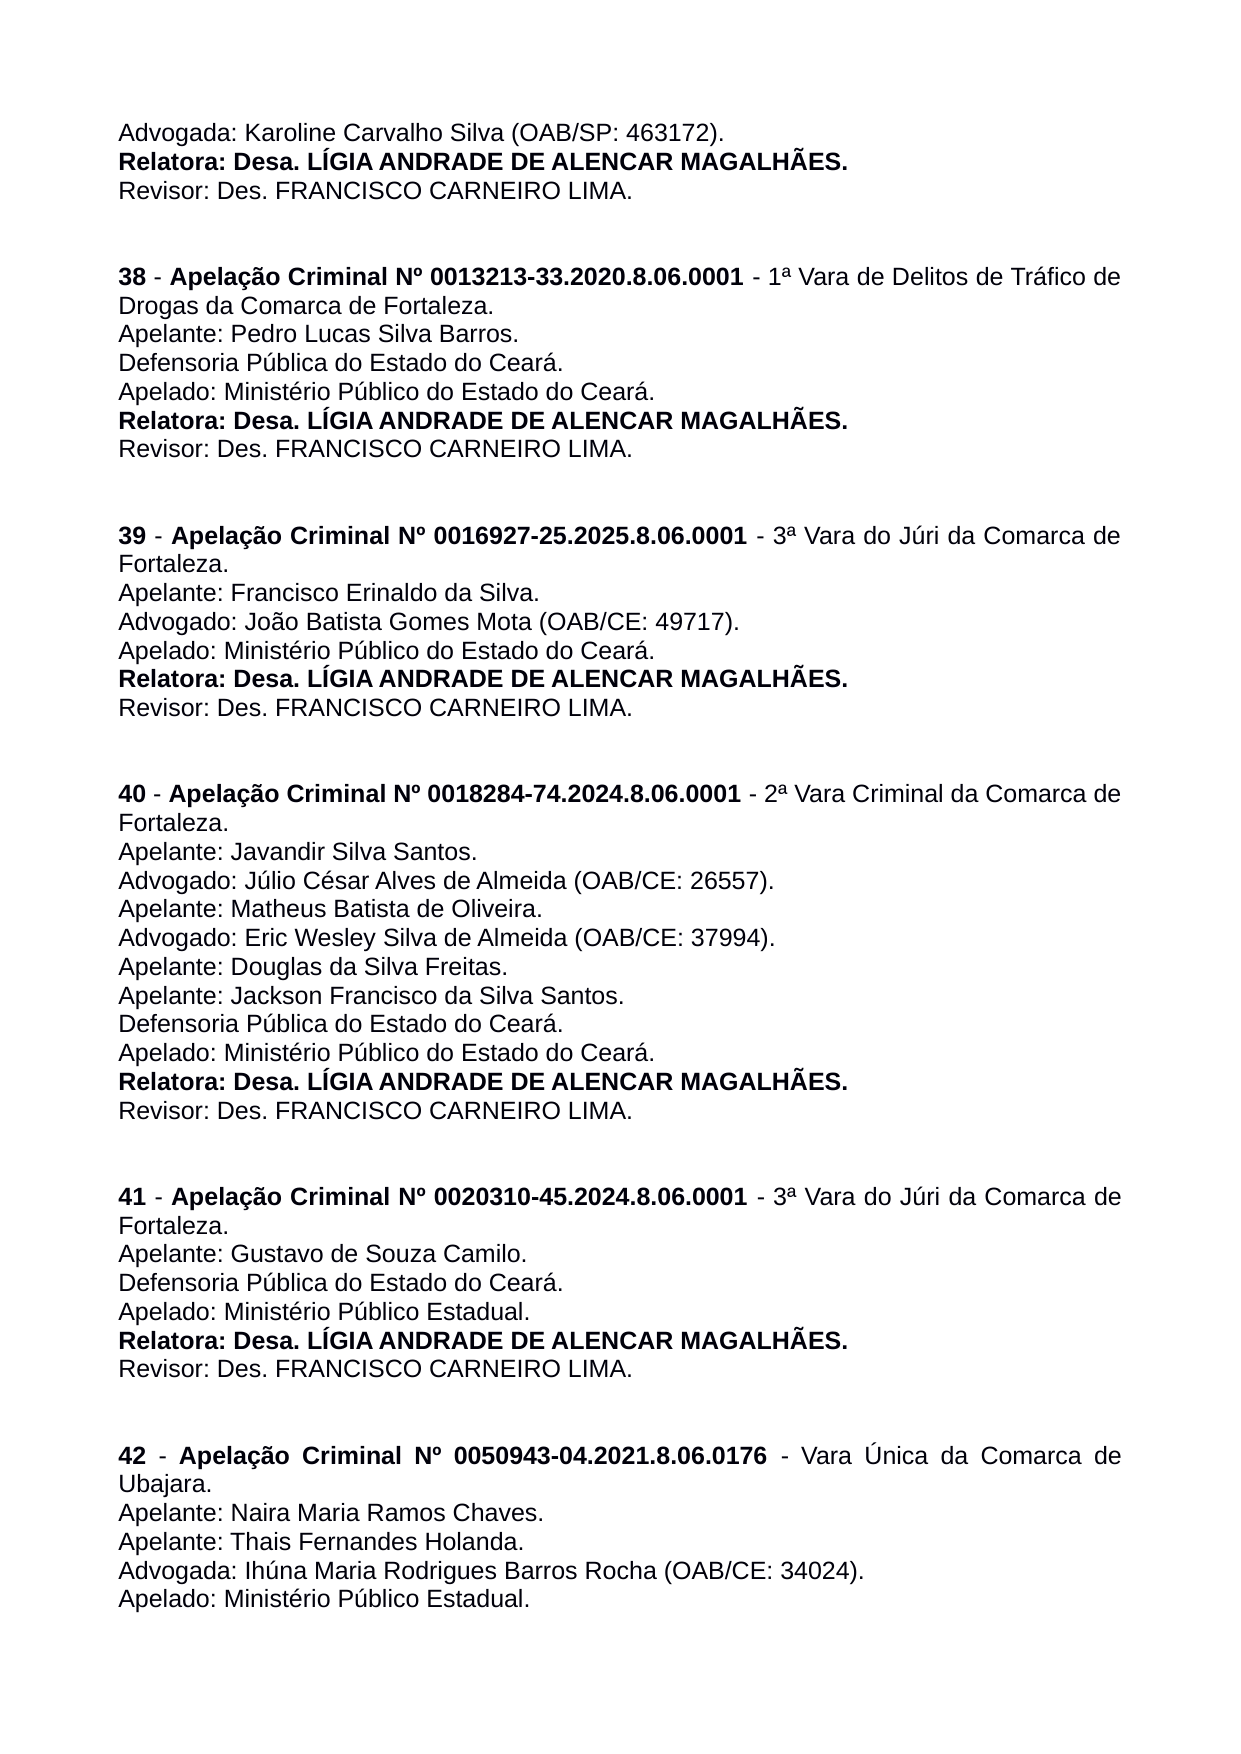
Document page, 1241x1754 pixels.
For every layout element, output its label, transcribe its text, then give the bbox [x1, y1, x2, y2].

text Apelado: Ministério Público do Estado do Ceará. [118, 1038, 1122, 1067]
text 39 - Apelação Criminal Nº 0016927-25.2025.8.06.0001 - 3ª Vara do Júri da Comarca de Fortaleza. [118, 521, 1122, 578]
text Apelante: Douglas da Silva Freitas. [118, 952, 1122, 981]
text 42 - Apelação Criminal Nº 0050943-04.2021.8.06.0176 - Vara Única da Comarca de Ubajara. [118, 1441, 1122, 1498]
text Apelado: Ministério Público Estadual. [118, 1584, 1122, 1613]
text Apelante: Naira Maria Ramos Chaves. [118, 1498, 1122, 1527]
text Apelante: Pedro Lucas Silva Barros. [118, 319, 1122, 348]
text Revisor: Des. FRANCISCO CARNEIRO LIMA. [118, 1096, 1122, 1124]
text Apelante: Matheus Batista de Oliveira. [118, 894, 1122, 923]
text Apelante: Thais Fernandes Holanda. [118, 1527, 1122, 1556]
text Advogado: Júlio César Alves de Almeida (OAB/CE: 26557). [118, 866, 1122, 894]
text 38 - Apelação Criminal Nº 0013213-33.2020.8.06.0001 - 1ª Vara de Delitos de Tráfico de Drogas da Comarca de Fortaleza. [118, 262, 1122, 319]
text Apelado: Ministério Público do Estado do Ceará. [118, 636, 1122, 664]
text Advogado: João Batista Gomes Mota (OAB/CE: 49717). [118, 607, 1122, 636]
text Advogada: Ihúna Maria Rodrigues Barros Rocha (OAB/CE: 34024). [118, 1556, 1122, 1584]
text Revisor: Des. FRANCISCO CARNEIRO LIMA. [118, 693, 1122, 722]
text 40 - Apelação Criminal Nº 0018284-74.2024.8.06.0001 - 2ª Vara Criminal da Comarca de Fortaleza. [118, 779, 1122, 837]
text Defensoria Pública do Estado do Ceará. [118, 348, 1122, 377]
text Apelante: Gustavo de Souza Camilo. [118, 1239, 1122, 1268]
text Relatora: Desa. LÍGIA ANDRADE DE ALENCAR MAGALHÃES. [118, 147, 1122, 176]
text Relatora: Desa. LÍGIA ANDRADE DE ALENCAR MAGALHÃES. [118, 1326, 1122, 1354]
text Apelante: Jackson Francisco da Silva Santos. [118, 981, 1122, 1009]
text Advogada: Karoline Carvalho Silva (OAB/SP: 463172). [118, 118, 1122, 147]
text Revisor: Des. FRANCISCO CARNEIRO LIMA. [118, 1354, 1122, 1383]
text Apelado: Ministério Público do Estado do Ceará. [118, 377, 1122, 406]
text Defensoria Pública do Estado do Ceará. [118, 1009, 1122, 1038]
text Apelado: Ministério Público Estadual. [118, 1297, 1122, 1326]
text Defensoria Pública do Estado do Ceará. [118, 1268, 1122, 1297]
text Apelante: Javandir Silva Santos. [118, 837, 1122, 866]
text Revisor: Des. FRANCISCO CARNEIRO LIMA. [118, 434, 1122, 463]
text Relatora: Desa. LÍGIA ANDRADE DE ALENCAR MAGALHÃES. [118, 406, 1122, 434]
text Advogado: Eric Wesley Silva de Almeida (OAB/CE: 37994). [118, 923, 1122, 952]
text Revisor: Des. FRANCISCO CARNEIRO LIMA. [118, 176, 1122, 204]
text Apelante: Francisco Erinaldo da Silva. [118, 578, 1122, 607]
text Relatora: Desa. LÍGIA ANDRADE DE ALENCAR MAGALHÃES. [118, 664, 1122, 693]
text Relatora: Desa. LÍGIA ANDRADE DE ALENCAR MAGALHÃES. [118, 1067, 1122, 1096]
text 41 - Apelação Criminal Nº 0020310-45.2024.8.06.0001 - 3ª Vara do Júri da Comarca de Fortaleza. [118, 1182, 1122, 1239]
